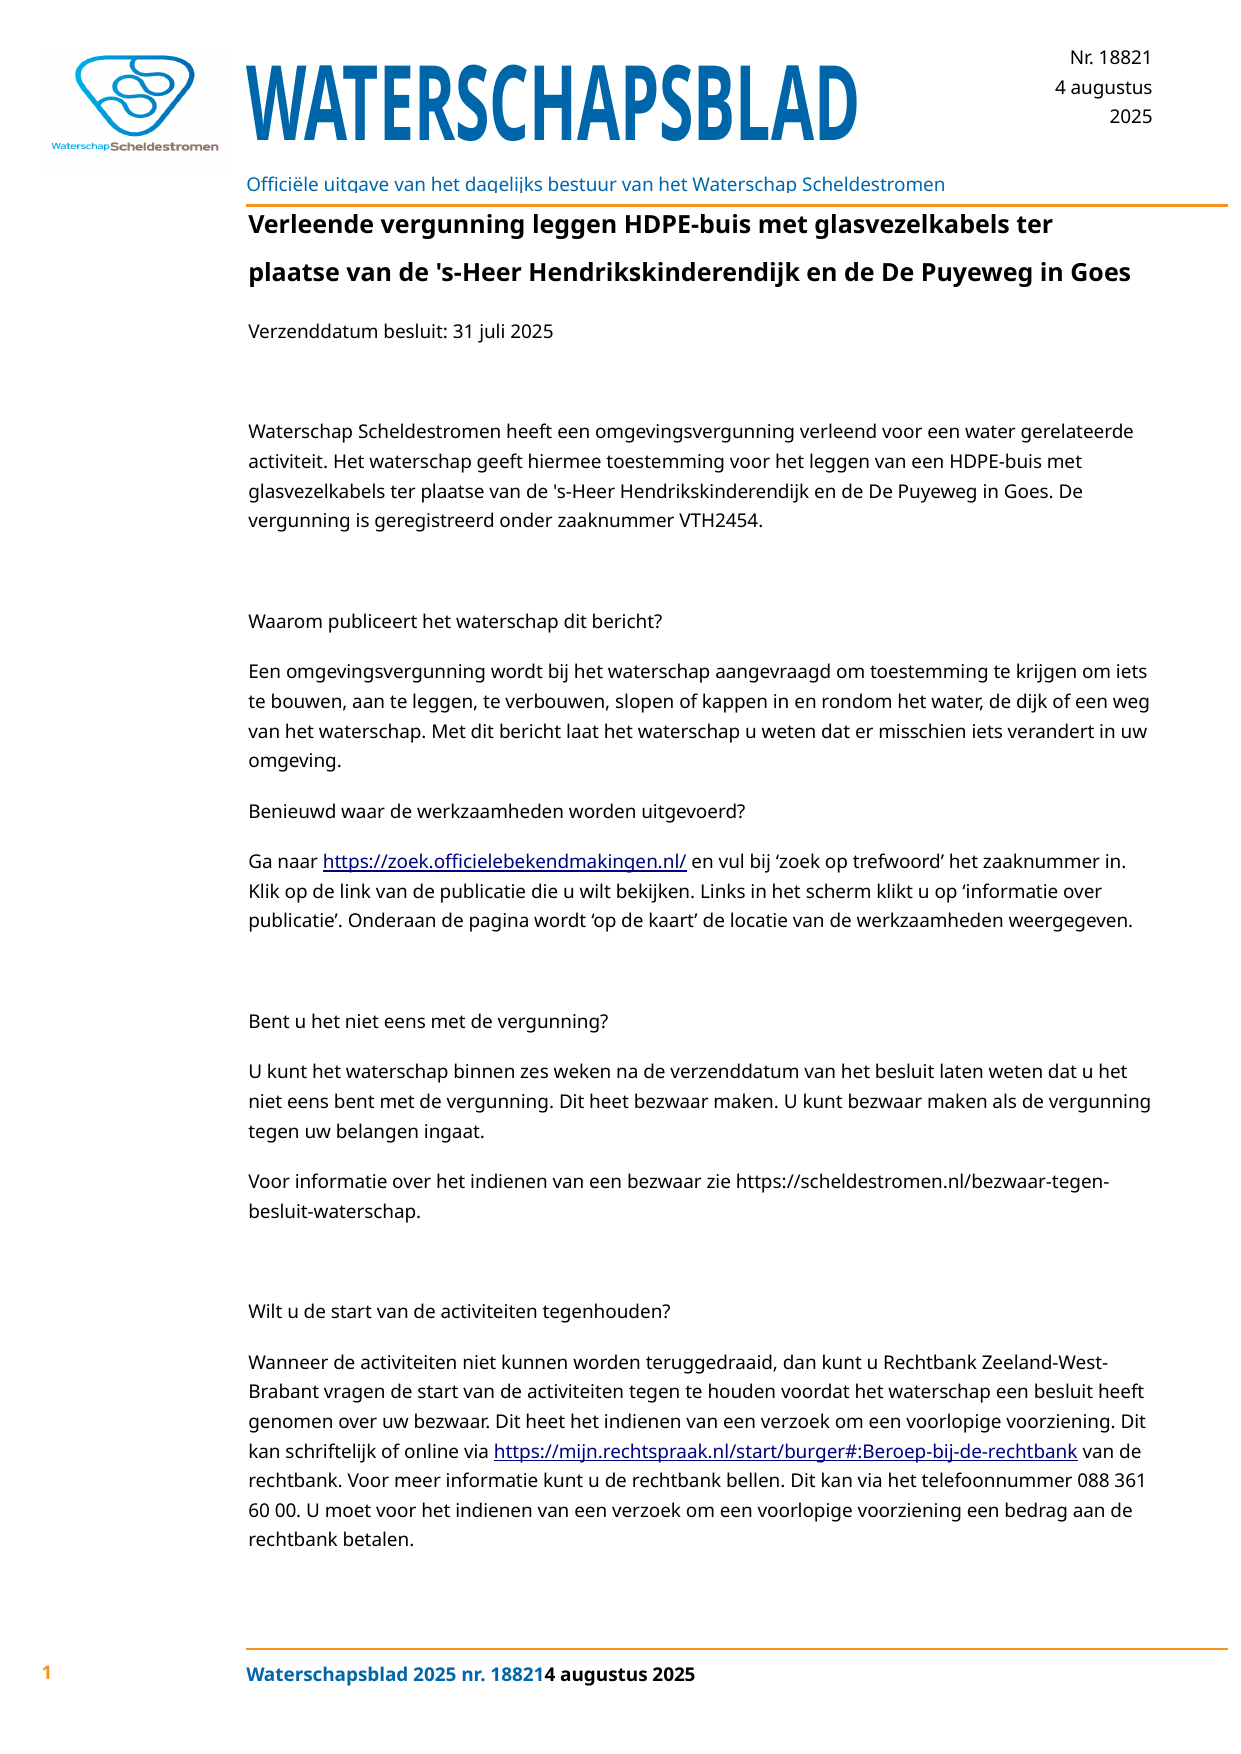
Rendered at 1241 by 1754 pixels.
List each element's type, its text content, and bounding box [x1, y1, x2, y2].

text Voor informatie over het indienen van een bezwaar zie https://scheldestromen.nl/bezwaar-tegen-besluit-waterschap. [248, 1168, 1152, 1224]
text Benieuwd waar de werkzaamheden worden uitgevoerd? [248, 798, 1152, 824]
picture [41, 47, 231, 172]
text U kunt het waterschap binnen zes weken na de verzenddatum van het besluit laten weten dat u het niet eens bent met de vergunning. Dit heet bezwaar maken. U kunt bezwaar maken als de vergunning tegen uw belangen ingaat. [248, 1059, 1152, 1144]
text Waarom publiceert het waterschap dit bericht? [248, 608, 1152, 634]
text Wilt u de start van de activiteiten tegenhouden? [248, 1299, 1152, 1324]
text Verzenddatum besluit: 31 juli 2025 [248, 318, 1152, 344]
text Ga naar https://zoek.officielebekendmakingen.nl/ en vul bij ‘zoek op trefwoord’ het zaaknummer in. Klik op de link van de publicatie die u wilt bekijken. Links in het scherm klikt u op ‘informatie over publicatie’. Onderaan de pagina wordt ‘op de kaart’ de locatie van de werkzaamheden weergegeven. [248, 848, 1152, 933]
text Een omgevingsvergunning wordt bij het waterschap aangevraagd om toestemming te krijgen om iets te bouwen, aan te leggen, te verbouwen, slopen of kappen in en rondom het water, de dijk of een weg van het waterschap. Met dit bericht laat het waterschap u weten dat er misschien iets verandert in uw omgeving. [248, 659, 1152, 773]
text Bent u het niet eens met de vergunning? [248, 1008, 1152, 1034]
text Verleende vergunning leggen HDPE-buis met glasvezelkabels ter plaatse van de 's-Heer Hendrikskinderendijk en de De Puyeweg in Goes [248, 207, 1152, 288]
text Waterschap Scheldestromen heeft een omgevingsvergunning verleend voor een water gerelateerde activiteit. Het waterschap geeft hiermee toestemming voor het leggen van een HDPE-buis met glasvezelkabels ter plaatse van de 's-Heer Hendrikskinderendijk en de De Puyeweg in Goes. De vergunning is geregistreerd onder zaaknummer VTH2454. [248, 419, 1152, 533]
text Wanneer de activiteiten niet kunnen worden teruggedraaid, dan kunt u Rechtbank Zeeland-West-Brabant vragen de start van de activiteiten tegen te houden voordat het waterschap een besluit heeft genomen over uw bezwaar. Dit heet het indienen van een verzoek om een voorlopige voorziening. Dit kan schriftelijk of online via https://mijn.rechtspraak.nl/start/burger#:Beroep-bij-de-rechtbank van de rechtbank. Voor meer informatie kunt u de rechtbank bellen. Dit kan via het telefoonnummer 088 361 60 00. U moet voor het indienen van een verzoek om een voorlopige voorziening een bedrag aan de rechtbank betalen. [248, 1349, 1152, 1552]
